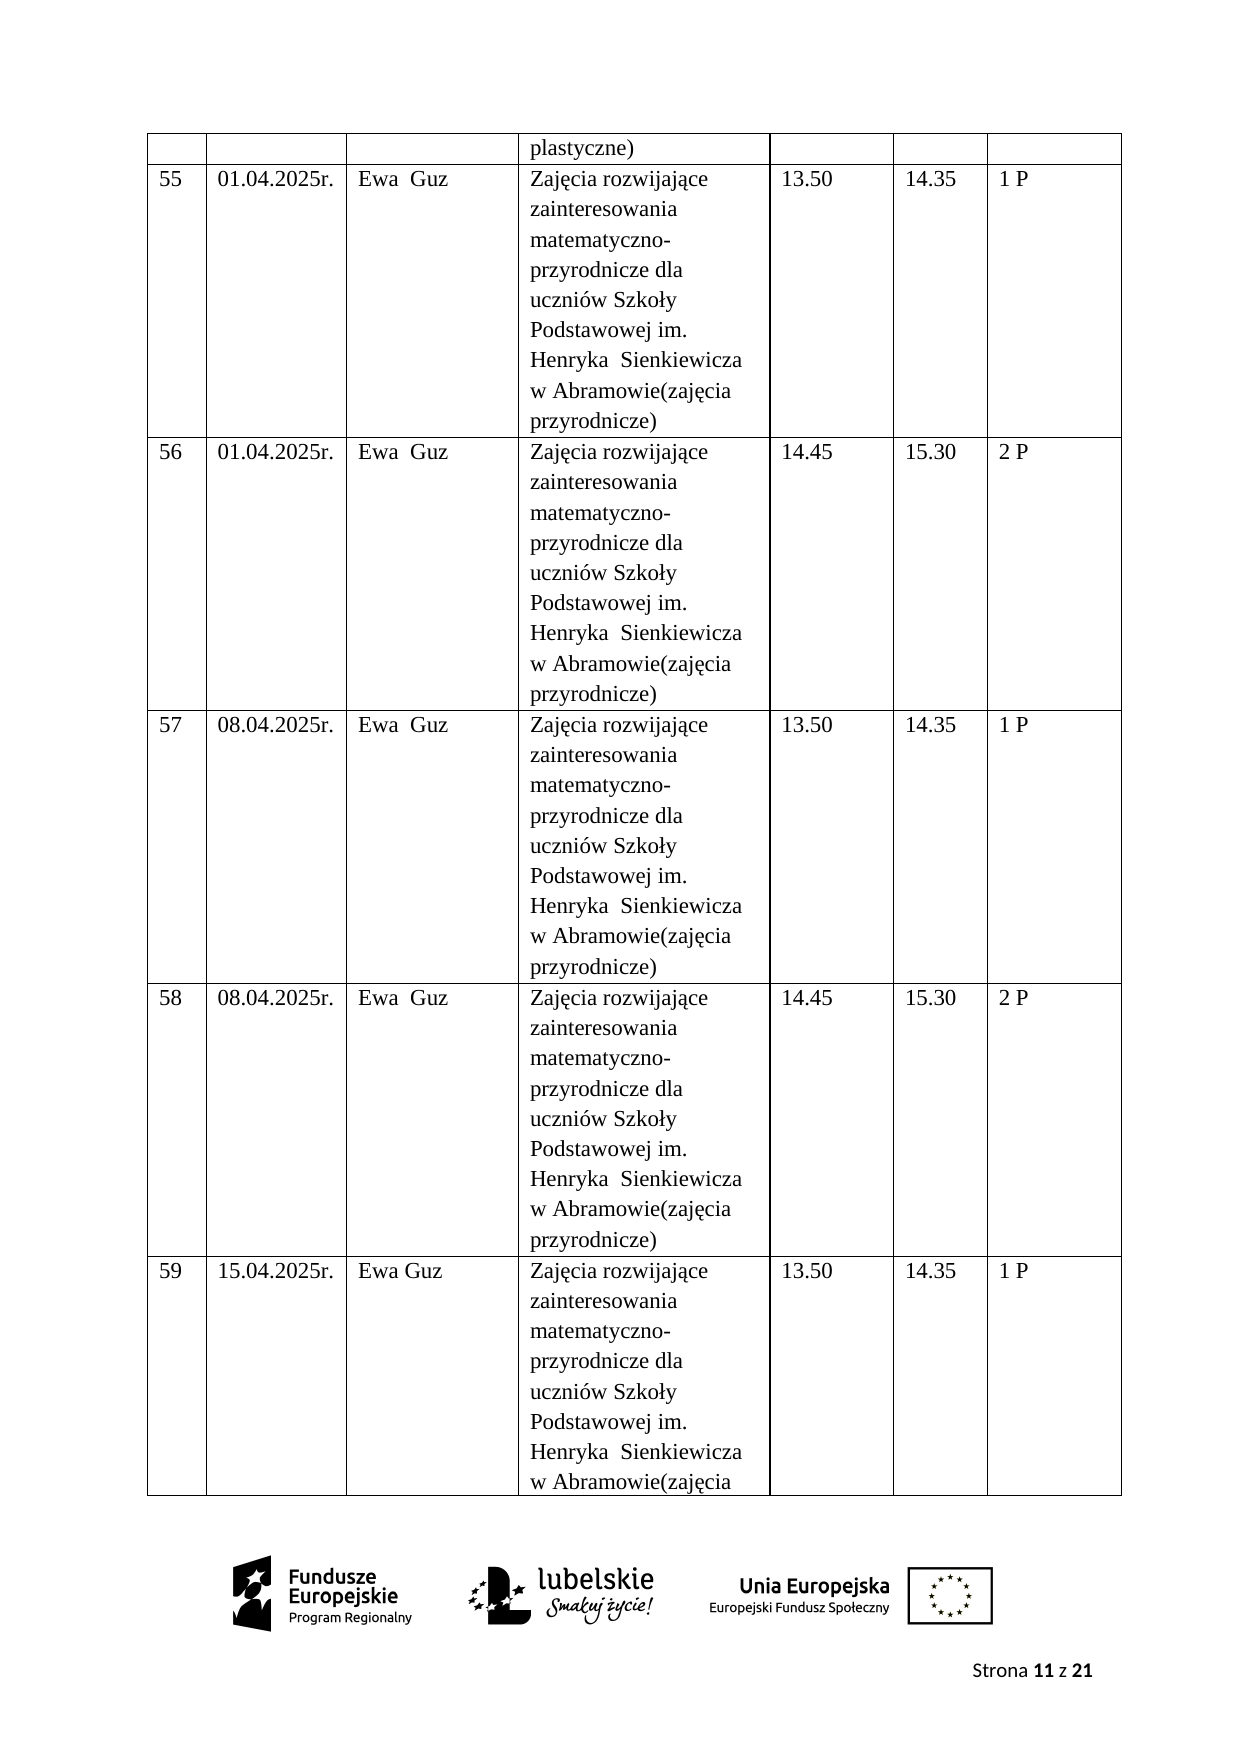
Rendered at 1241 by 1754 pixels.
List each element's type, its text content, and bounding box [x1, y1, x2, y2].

table_cell Zajęcia rozwijające zainteresowania matematyczno- przyrodnicze dla uczniów Szkoły Podstawowej im. Henryka Sienkiewicza w Abramowie(zajęcia przyrodnicze) [519, 711, 769, 983]
table_cell 2 P [988, 438, 1121, 710]
table_cell Zajęcia rozwijające zainteresowania matematyczno- przyrodnicze dla uczniów Szkoły Podstawowej im. Henryka Sienkiewicza w Abramowie(zajęcia [519, 1257, 769, 1495]
table_cell 13.50 [771, 1257, 893, 1495]
table_cell 08.04.2025r. [207, 711, 346, 983]
table_cell 14.35 [894, 711, 987, 983]
table_cell 1 P [988, 165, 1121, 437]
table_cell Zajęcia rozwijające zainteresowania matematyczno- przyrodnicze dla uczniów Szkoły Podstawowej im. Henryka Sienkiewicza w Abramowie(zajęcia przyrodnicze) [519, 165, 769, 437]
table_cell Zajęcia rozwijające zainteresowania matematyczno- przyrodnicze dla uczniów Szkoły Podstawowej im. Henryka Sienkiewicza w Abramowie(zajęcia przyrodnicze) [519, 438, 769, 710]
table_cell 14.45 [771, 984, 893, 1256]
table_cell 55 [148, 165, 206, 437]
table_cell 01.04.2025r. [207, 438, 346, 710]
table_cell 1 P [988, 711, 1121, 983]
table_cell 59 [148, 1257, 206, 1495]
table_cell 57 [148, 711, 206, 983]
table_cell Ewa Guz [347, 984, 518, 1256]
table_cell Ewa Guz [347, 1257, 518, 1495]
table_cell 01.04.2025r. [207, 165, 346, 437]
table_cell 2 P [988, 984, 1121, 1256]
table_cell 14.45 [771, 438, 893, 710]
table_cell Ewa Guz [347, 711, 518, 983]
table_cell [771, 134, 893, 164]
table_cell [207, 134, 346, 164]
table_cell 15.30 [894, 984, 987, 1256]
table_cell 08.04.2025r. [207, 984, 346, 1256]
table_cell 14.35 [894, 165, 987, 437]
table_cell 56 [148, 438, 206, 710]
table_cell 15.04.2025r. [207, 1257, 346, 1495]
table_cell 13.50 [771, 711, 893, 983]
table_cell [988, 134, 1121, 164]
table_cell 15.30 [894, 438, 987, 710]
table_cell [347, 134, 518, 164]
table_cell Ewa Guz [347, 165, 518, 437]
table_cell [148, 134, 206, 164]
table_cell 1 P [988, 1257, 1121, 1495]
table_cell [894, 134, 987, 164]
table_cell 14.35 [894, 1257, 987, 1495]
table_cell 58 [148, 984, 206, 1256]
table_cell Ewa Guz [347, 438, 518, 710]
table_cell plastyczne) [519, 134, 769, 164]
table_cell Zajęcia rozwijające zainteresowania matematyczno- przyrodnicze dla uczniów Szkoły Podstawowej im. Henryka Sienkiewicza w Abramowie(zajęcia przyrodnicze) [519, 984, 769, 1256]
table_cell 13.50 [771, 165, 893, 437]
